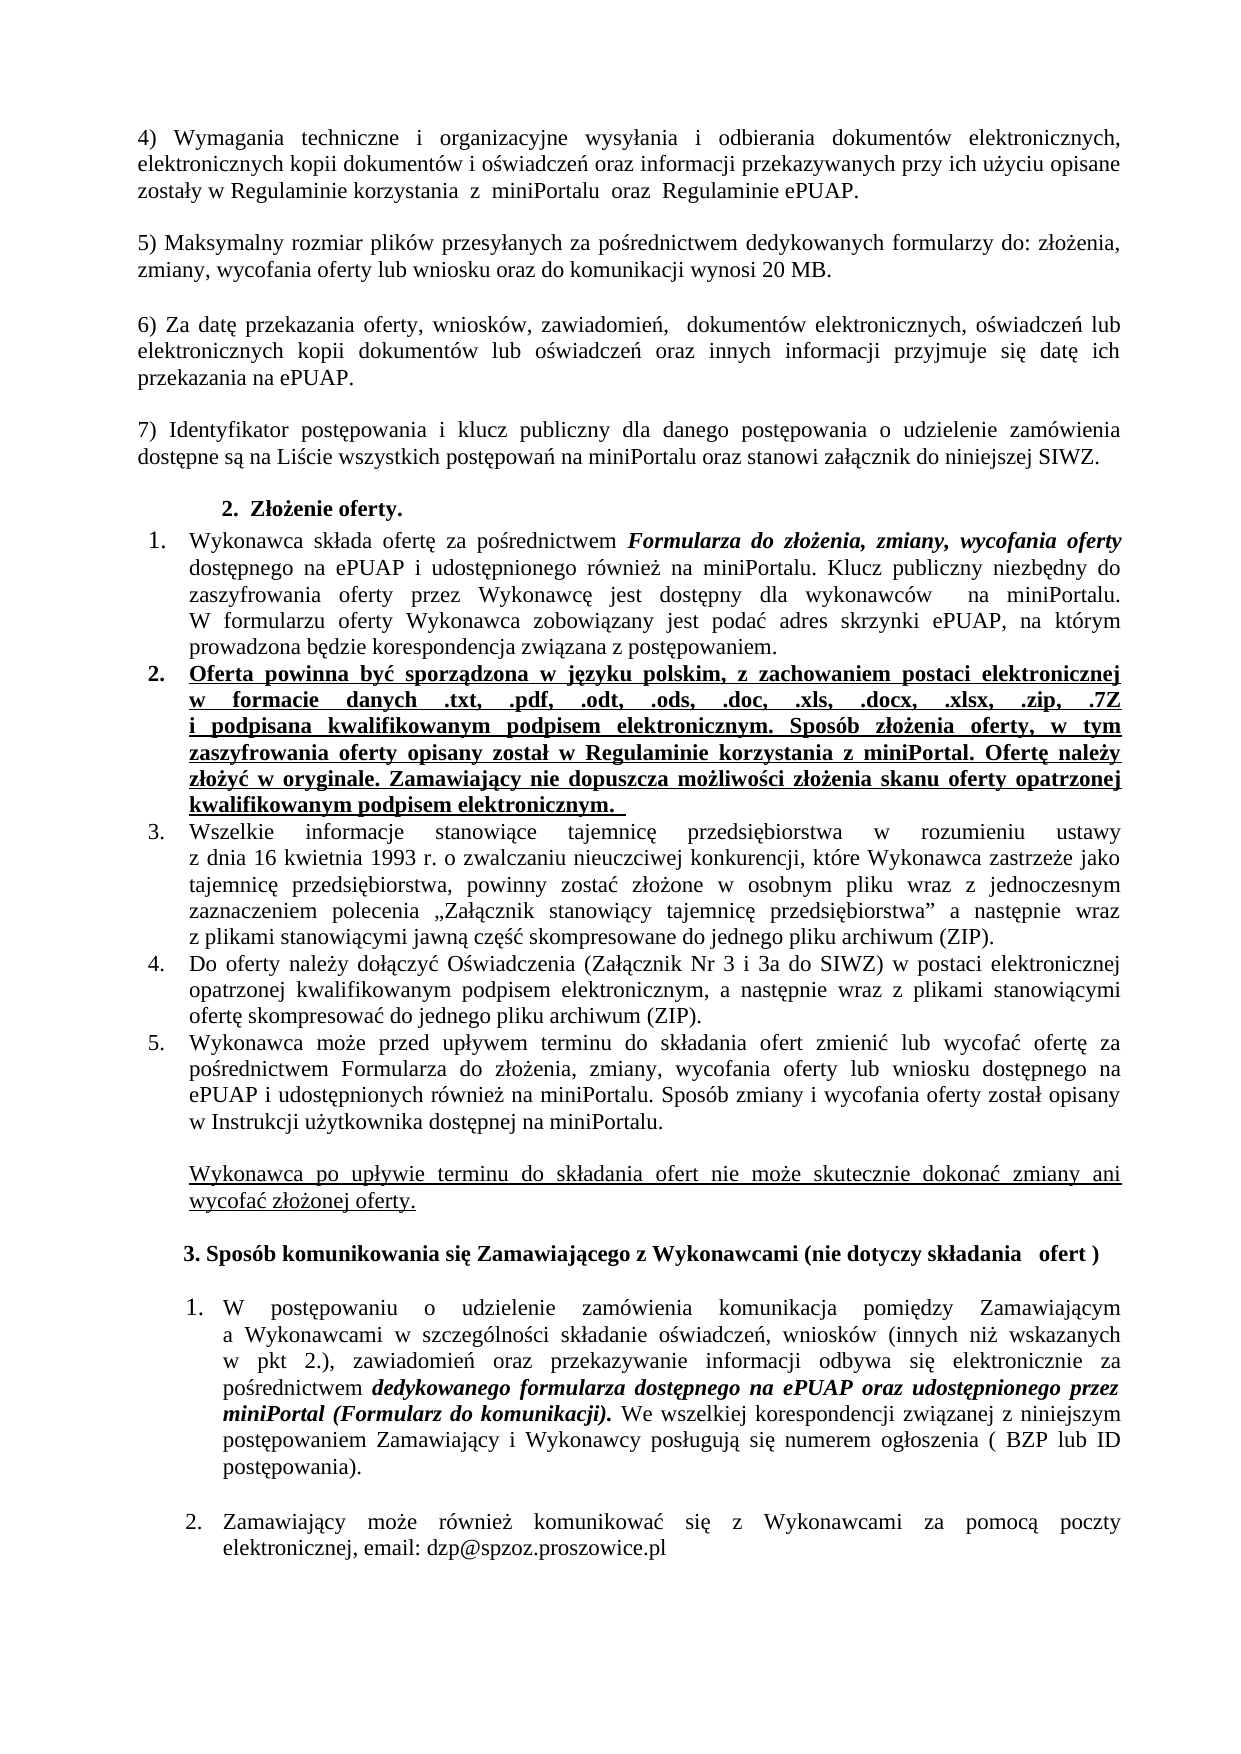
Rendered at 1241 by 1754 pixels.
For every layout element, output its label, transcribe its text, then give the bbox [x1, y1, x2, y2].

list Wykonawca może przed upływem terminu do składania ofert zmienić lub wycofać ofertę za pośrednictwem Formularza do złożenia, zmiany, wycofania oferty lub wniosku dostępnego na ePUAP i udostępnionych również na miniPortalu. Sposób zmiany i wycofania oferty został opisany w Instrukcji użytkownika dostępnej na miniPortalu. [148, 1029, 1122, 1134]
list W postępowaniu o udzielenie zamówienia komunikacja pomiędzy Zamawiającym a Wykonawcami w szczególności składanie oświadczeń, wniosków (innych niż wskazanych w pkt 2.), zawiadomień oraz przekazywanie informacji odbywa się elektronicznie za pośrednictwem dedykowanego formularza dostępnego na ePUAP oraz udostępnionego przez miniPortal (Formularz do komunikacji). We wszelkiej korespondencji związanej z niniejszym postępowaniem Zamawiający i Wykonawcy posługują się numerem ogłoszenia ( BZP lub ID postępowania). [185, 1292, 1122, 1479]
text 6) Za datę przekazania oferty, wniosków, zawiadomień, dokumentów elektronicznych, oświadczeń lub elektronicznych kopii dokumentów lub oświadczeń oraz innych informacji przyjmuje się datę ich przekazania na ePUAP. [137, 311, 1122, 390]
list Wszelkie informacje stanowiące tajemnicę przedsiębiorstwa w rozumieniu ustawy z dnia 16 kwietnia 1993 r. o zwalczaniu nieuczciwej konkurencji, które Wykonawca zastrzeże jako tajemnicę przedsiębiorstwa, powinny zostać złożone w osobnym pliku wraz z jednoczesnym zaznaczeniem polecenia „Załącznik stanowiący tajemnicę przedsiębiorstwa” a następnie wraz z plikami stanowiącymi jawną część skompresowane do jednego pliku archiwum (ZIP). [148, 818, 1122, 950]
text 3. Sposób komunikowania się Zamawiającego z Wykonawcami (nie dotyczy składania ofert ) [183, 1239, 1122, 1266]
text Wykonawca po upływie terminu do składania ofert nie może skutecznie dokonać zmiany ani [189, 1161, 1122, 1183]
text 5) Maksymalny rozmiar plików przesyłanych za pośrednictwem dedykowanych formularzy do: złożenia, zmiany, wycofania oferty lub wniosku oraz do komunikacji wynosi 20 MB. [137, 229, 1122, 282]
list Zamawiający może również komunikować się z Wykonawcami za pomocą poczty elektronicznej, email: dzp@spzoz.proszowice.pl [185, 1508, 1122, 1561]
list Oferta powinna być sporządzona w języku polskim, z zachowaniem postaci elektronicznej w formacie danych .txt, .pdf, .odt, .ods, .doc, .xls, .docx, .xlsx, .zip, .7Z i podpisana kwalifikowanym podpisem elektronicznym. Sposób złożenia oferty, w tym zaszyfrowania oferty opisany został w Regulaminie korzystania z miniPortal. Ofertę należy złożyć w oryginale. Zamawiający nie dopuszcza możliwości złożenia skanu oferty opatrzonej kwalifikowanym podpisem elektronicznym. [148, 660, 1122, 818]
text 7) Identyfikator postępowania i klucz publiczny dla danego postępowania o udzielenie zamówienia dostępne są na Liście wszystkich postępowań na miniPortalu oraz stanowi załącznik do niniejszej SIWZ. [137, 416, 1122, 469]
list 2. Złożenie oferty. [221, 495, 1122, 522]
list Wykonawca składa ofertę za pośrednictwem Formularza do złożenia, zmiany, wycofania oferty dostępnego na ePUAP i udostępnionego również na miniPortalu. Klucz publiczny niezbędny do zaszyfrowania oferty przez Wykonawcę jest dostępny dla wykonawców na miniPortalu. W formularzu oferty Wykonawca zobowiązany jest podać adres skrzynki ePUAP, na którym prowadzona będzie korespondencja związana z postępowaniem. [148, 526, 1122, 660]
list Do oferty należy dołączyć Oświadczenia (Załącznik Nr 3 i 3a do SIWZ) w postaci elektronicznej opatrzonej kwalifikowanym podpisem elektronicznym, a następnie wraz z plikami stanowiącymi ofertę skompresować do jednego pliku archiwum (ZIP). [148, 950, 1122, 1029]
text wycofać złożonej oferty. [189, 1185, 1122, 1213]
text 4) Wymagania techniczne i organizacyjne wysyłania i odbierania dokumentów elektronicznych, elektronicznych kopii dokumentów i oświadczeń oraz informacji przekazywanych przy ich użyciu opisane zostały w Regulaminie korzystania z miniPortalu oraz Regulaminie ePUAP. [137, 124, 1122, 203]
